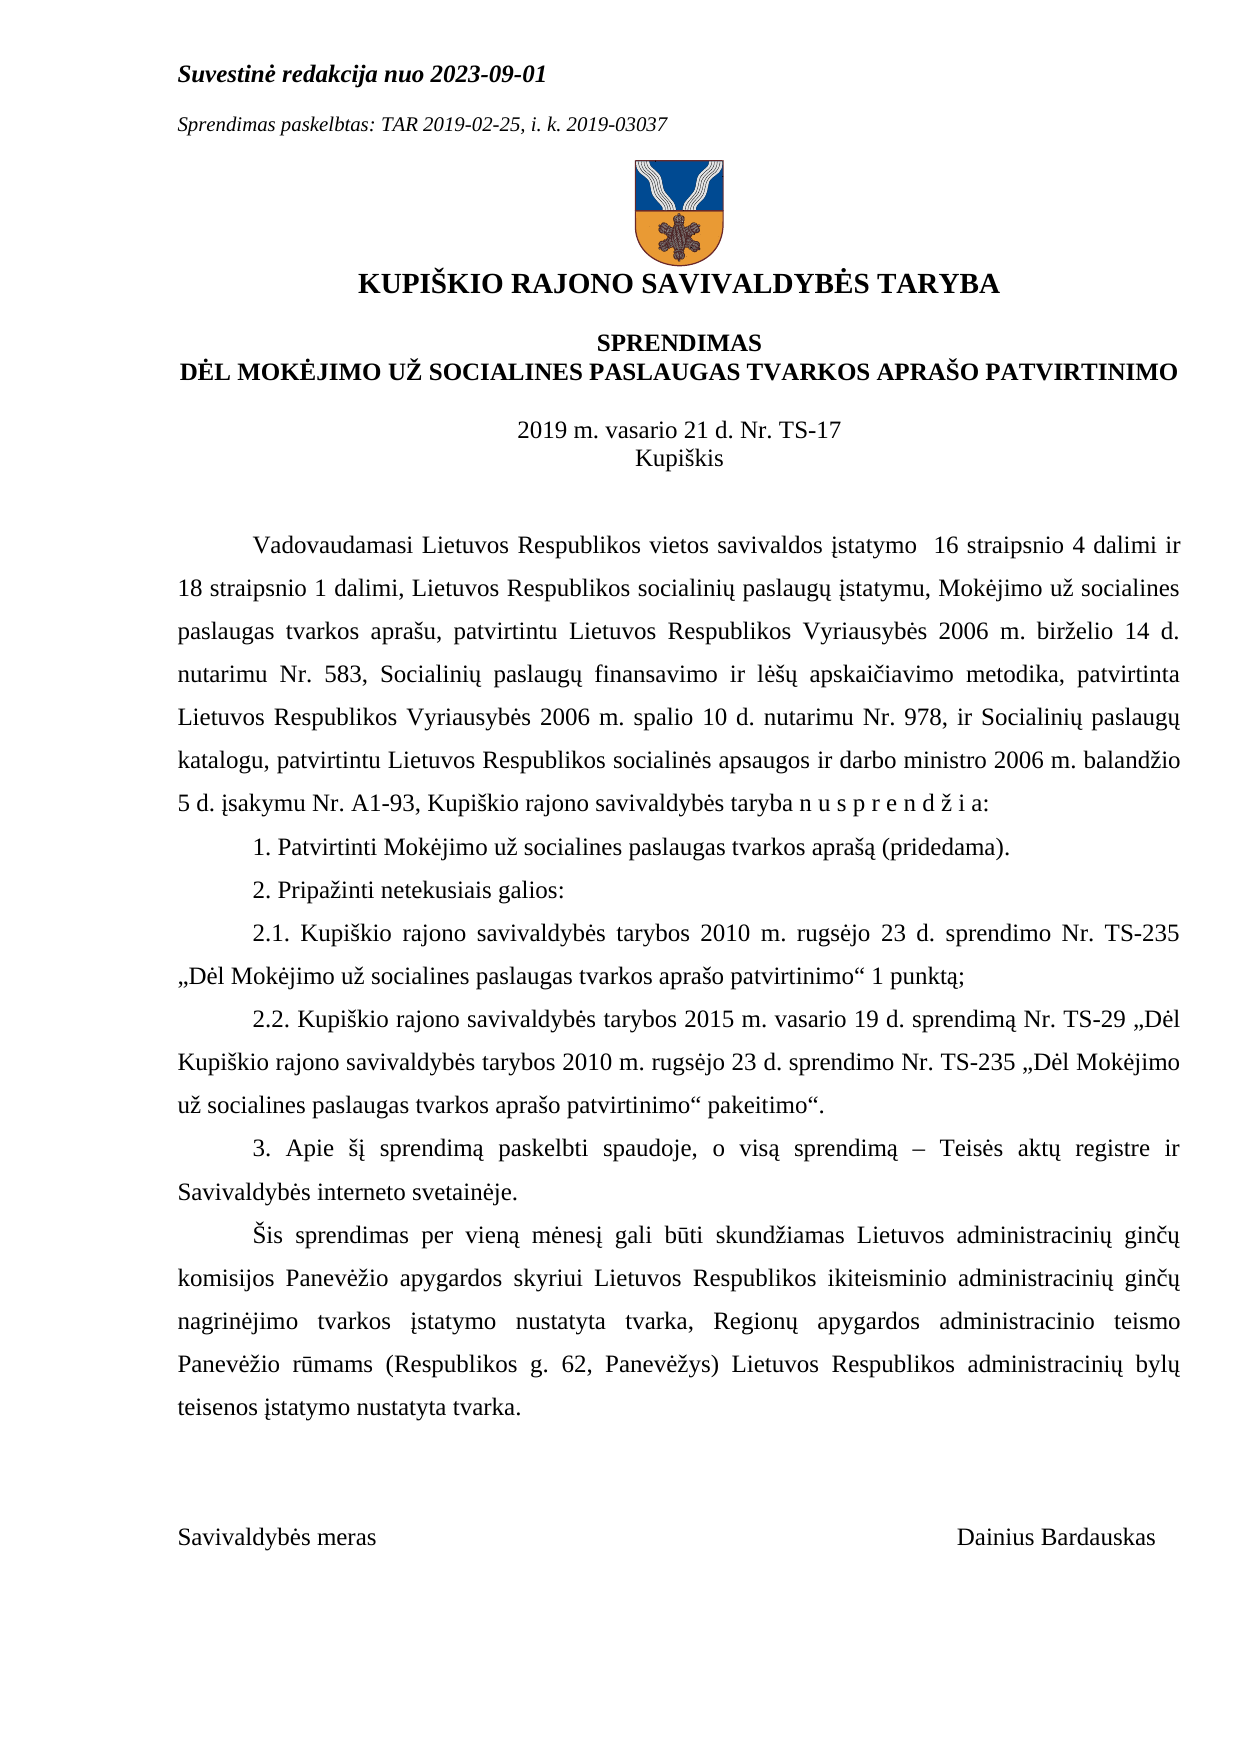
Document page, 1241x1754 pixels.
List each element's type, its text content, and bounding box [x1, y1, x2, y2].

text Suvestinė redakcija nuo 2023-09-01 [177, 59, 1181, 88]
subtitle KUPIŠKIO RAJONO SAVIVALDYBĖS TARYBA [177, 266, 1181, 300]
text 1. Patvirtinti Mokėjimo už socialines paslaugas tvarkos aprašą (pridedama). [177, 832, 1181, 860]
text 2019 m. vasario 21 d. Nr. TS-17 [177, 415, 1181, 443]
text Sprendimas paskelbtas: TAR 2019-02-25, i. k. 2019-03037 [177, 112, 1181, 136]
text Šis sprendimas per vieną mėnesį gali būti skundžiamas Lietuvos administracinių ginčų komisijos Panevėžio apygardos skyriui Lietuvos Respublikos ikiteisminio administracinių ginčų nagrinėjimo tvarkos įstatymo nustatyta tvarka, Regionų apygardos administracinio teismo Panevėžio rūmams (Respublikos g. 62, Panevėžys) Lietuvos Respublikos administracinių bylų teisenos įstatymo nustatyta tvarka. [177, 1220, 1181, 1421]
text 2.2. Kupiškio rajono savivaldybės tarybos 2015 m. vasario 19 d. sprendimą Nr. TS-29 „Dėl Kupiškio rajono savivaldybės tarybos 2010 m. rugsėjo 23 d. sprendimo Nr. TS-235 „Dėl Mokėjimo už socialines paslaugas tvarkos aprašo patvirtinimo“ pakeitimo“. [177, 1004, 1181, 1119]
text Kupiškis [177, 443, 1181, 472]
text 3. Apie šį sprendimą paskelbti spaudoje, o visą sprendimą – Teisės aktų registre ir Savivaldybės interneto svetainėje. [177, 1133, 1181, 1205]
text 2.1. Kupiškio rajono savivaldybės tarybos 2010 m. rugsėjo 23 d. sprendimo Nr. TS-235 „Dėl Mokėjimo už socialines paslaugas tvarkos aprašo patvirtinimo“ 1 punktą; [177, 918, 1181, 990]
text Vadovaudamasi Lietuvos Respublikos vietos savivaldos įstatymo 16 straipsnio 4 dalimi ir 18 straipsnio 1 dalimi, Lietuvos Respublikos socialinių paslaugų įstatymu, Mokėjimo už socialines paslaugas tvarkos aprašu, patvirtintu Lietuvos Respublikos Vyriausybės 2006 m. birželio 14 d. nutarimu Nr. 583, Socialinių paslaugų finansavimo ir lėšų apskaičiavimo metodika, patvirtinta Lietuvos Respublikos Vyriausybės 2006 m. spalio 10 d. nutarimu Nr. 978, ir Socialinių paslaugų katalogu, patvirtintu Lietuvos Respublikos socialinės apsaugos ir darbo ministro 2006 m. balandžio 5 d. įsakymu Nr. A1-93, Kupiškio rajono savivaldybės taryba n u s p r e n d ž i a: [177, 530, 1181, 817]
text SPRENDIMAS [177, 328, 1181, 357]
text DĖL MOKĖJIMO UŽ SOCIALINES PASLAUGAS TVARKOS APRAŠO PATVIRTINIMO [177, 357, 1181, 386]
text Savivaldybės meras Dainius Bardauskas [177, 1522, 1181, 1550]
text 2. Pripažinti netekusiais galios: [177, 875, 1181, 903]
